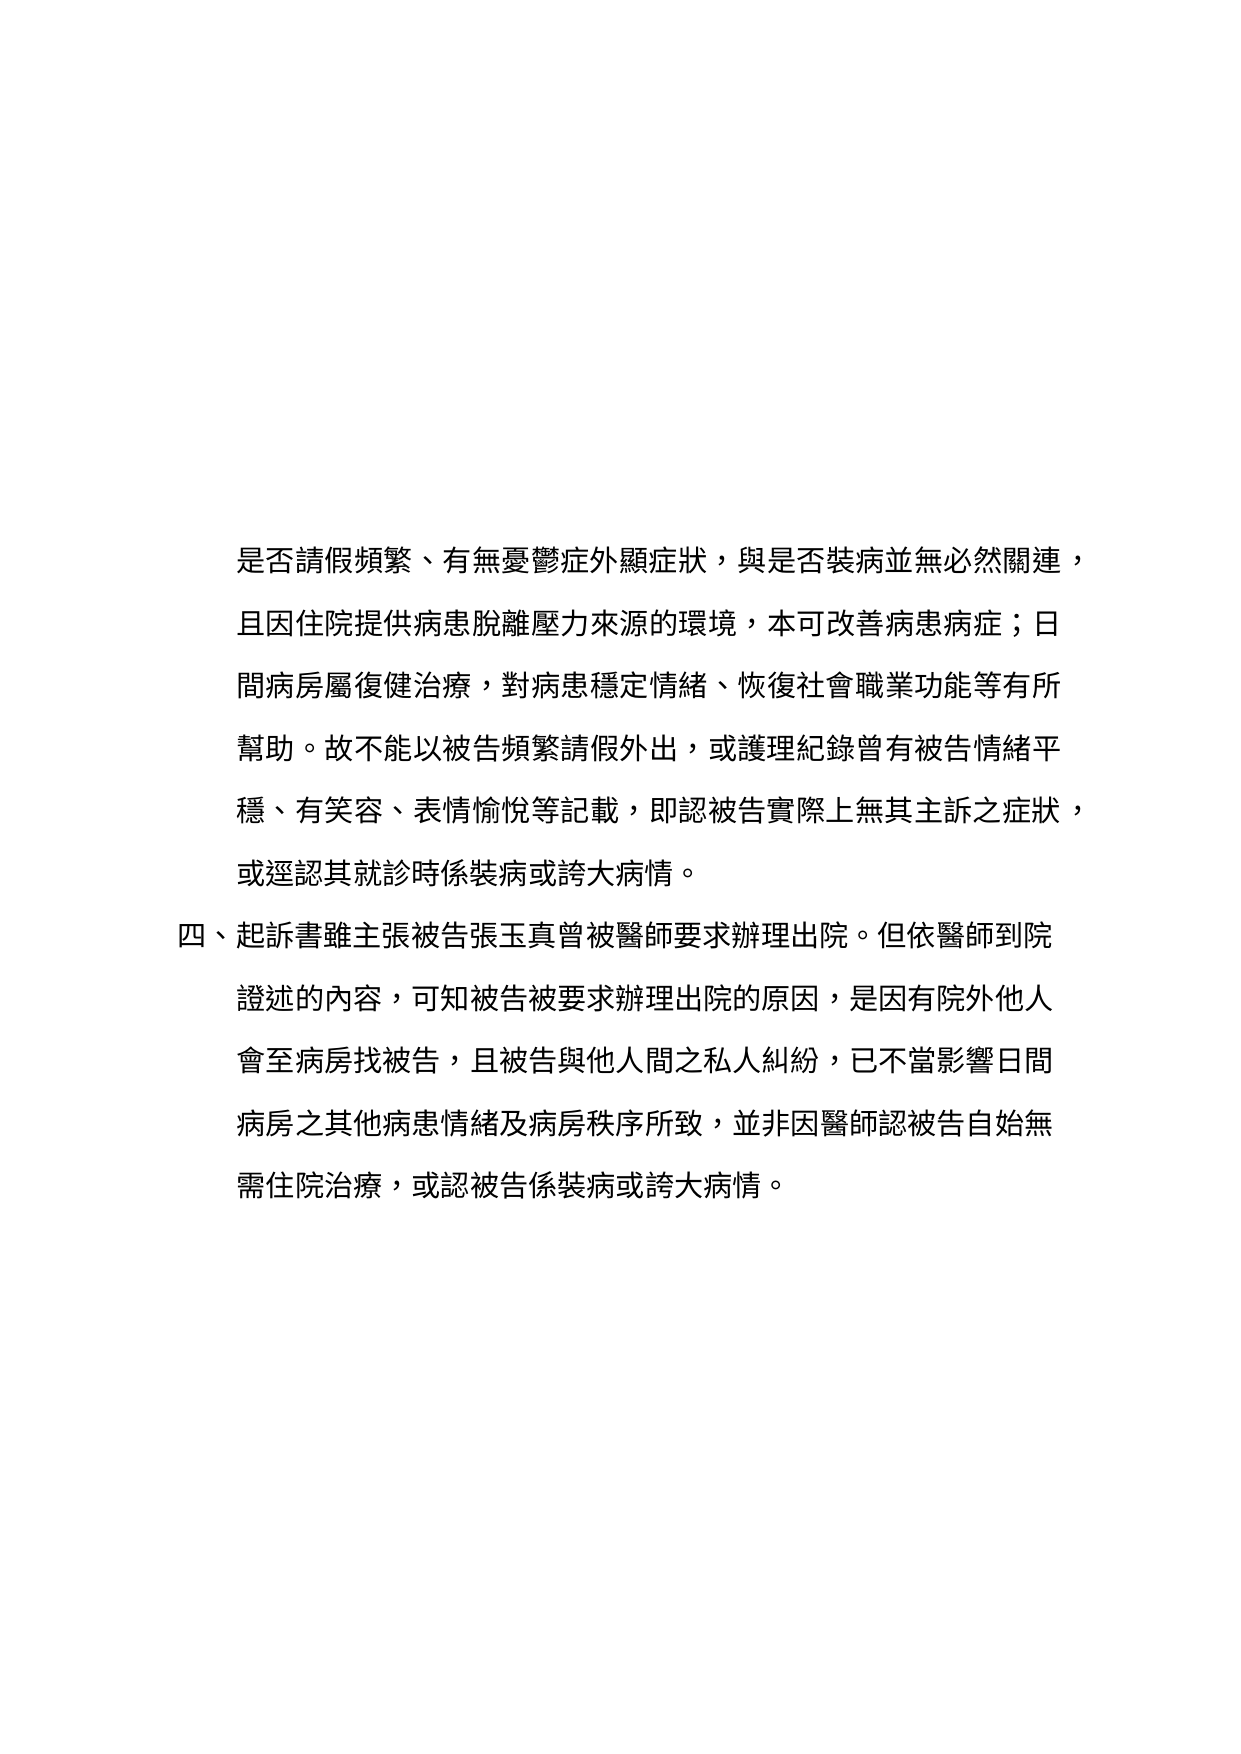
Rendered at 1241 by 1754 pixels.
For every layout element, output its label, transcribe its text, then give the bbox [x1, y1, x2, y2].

text 三、至於被告住院期間向醫院請假外出，是依醫院請假規定，經醫師評估及開立醫囑、簽章，並填寫請假醫囑與護理衛教指導紀錄，辦理請假事宜，且依醫師於偵審中的證述，可知病患於住院期間是否請假頻繁、有無憂鬱症外顯症狀，與是否裝病並無必然關連，且因住院提供病患脫離壓力來源的環境，本可改善病患病症；日間病房屬復健治療，對病患穩定情緒、恢復社會職業功能等有所幫助。故不能以被告頻繁請假外出，或護理紀錄曾有被告情緒平穩、有笑容、表情愉悅等記載，即認被告實際上無其主訴之症狀，或逕認其就診時係裝病或誇大病情。 [177, 517, 1063, 892]
text 四、起訴書雖主張被告張玉真曾被醫師要求辦理出院。但依醫師到院證述的內容，可知被告被要求辦理出院的原因，是因有院外他人會至病房找被告，且被告與他人間之私人糾紛，已不當影響日間病房之其他病患情緒及病房秩序所致，並非因醫師認被告自始無需住院治療，或認被告係裝病或誇大病情。 [177, 892, 1063, 1205]
